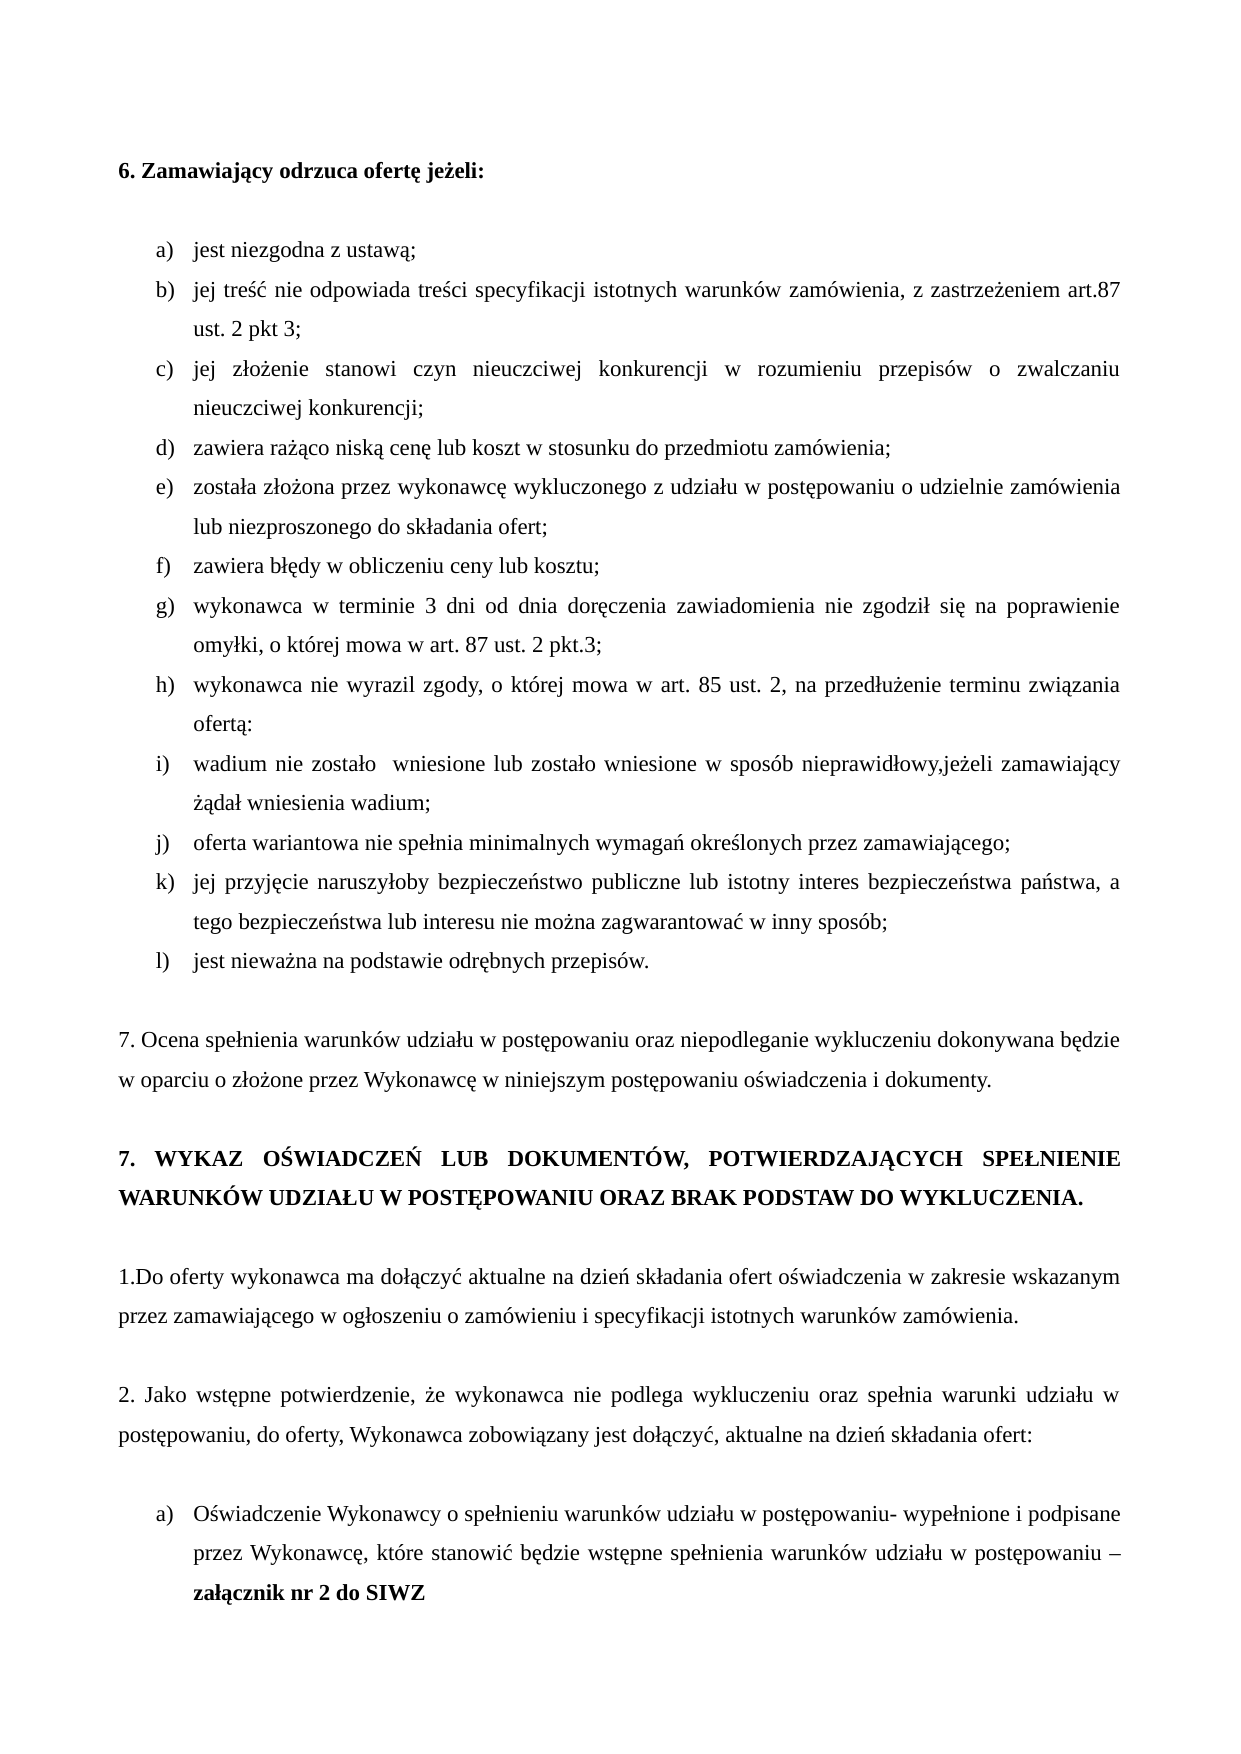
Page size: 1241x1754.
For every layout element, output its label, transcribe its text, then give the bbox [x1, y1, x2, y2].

list zawiera błędy w obliczeniu ceny lub kosztu; [156, 552, 1122, 579]
list została złożona przez wykonawcę wykluczonego z udziału w postępowaniu o udzielnie zamówienia lub niezproszonego do składania ofert; [156, 473, 1122, 539]
text 7. WYKAZ OŚWIADCZEŃ LUB DOKUMENTÓW, POTWIERDZAJĄCYCH SPEŁNIENIE WARUNKÓW UDZIAŁU W POSTĘPOWANIU ORAZ BRAK PODSTAW DO WYKLUCZENIA. [118, 1144, 1122, 1210]
text 6. Zamawiający odrzuca ofertę jeżeli: [118, 158, 1122, 184]
list wykonawca nie wyrazil zgody, o której mowa w art. 85 ust. 2, na przedłużenie terminu związania ofertą: [156, 671, 1122, 737]
text 7. Ocena spełnienia warunków udziału w postępowaniu oraz niepodleganie wykluczeniu dokonywana będzie w oparciu o złożone przez Wykonawcę w niniejszym postępowaniu oświadczenia i dokumenty. [118, 1026, 1122, 1092]
text 1.Do oferty wykonawca ma dołączyć aktualne na dzień składania ofert oświadczenia w zakresie wskazanym przez zamawiającego w ogłoszeniu o zamówieniu i specyfikacji istotnych warunków zamówienia. [118, 1263, 1122, 1329]
list wadium nie zostało wniesione lub zostało wniesione w sposób nieprawidłowy,jeżeli zamawiający żądał wniesienia wadium; [156, 750, 1122, 816]
list oferta wariantowa nie spełnia minimalnych wymagań określonych przez zamawiającego; [156, 829, 1122, 855]
list jest nieważna na podstawie odrębnych przepisów. [156, 947, 1122, 973]
list jej złożenie stanowi czyn nieuczciwej konkurencji w rozumieniu przepisów o zwalczaniu nieuczciwej konkurencji; [156, 355, 1122, 421]
list jest niezgodna z ustawą; [156, 237, 1122, 263]
list Oświadczenie Wykonawcy o spełnieniu warunków udziału w postępowaniu- wypełnione i podpisane przez Wykonawcę, które stanowić będzie wstępne spełnienia warunków udziału w postępowaniu – załącznik nr 2 do SIWZ [156, 1500, 1122, 1605]
list jej treść nie odpowiada treści specyfikacji istotnych warunków zamówienia, z zastrzeżeniem art.87 ust. 2 pkt 3; [156, 276, 1122, 342]
list wykonawca w terminie 3 dni od dnia doręczenia zawiadomienia nie zgodził się na poprawienie omyłki, o której mowa w art. 87 ust. 2 pkt.3; [156, 592, 1122, 658]
list jej przyjęcie naruszyłoby bezpieczeństwo publiczne lub istotny interes bezpieczeństwa państwa, a tego bezpieczeństwa lub interesu nie można zagwarantować w inny sposób; [156, 868, 1122, 934]
text 2. Jako wstępne potwierdzenie, że wykonawca nie podlega wykluczeniu oraz spełnia warunki udziału w postępowaniu, do oferty, Wykonawca zobowiązany jest dołączyć, aktualne na dzień składania ofert: [118, 1381, 1122, 1447]
list zawiera rażąco niską cenę lub koszt w stosunku do przedmiotu zamówienia; [156, 434, 1122, 460]
